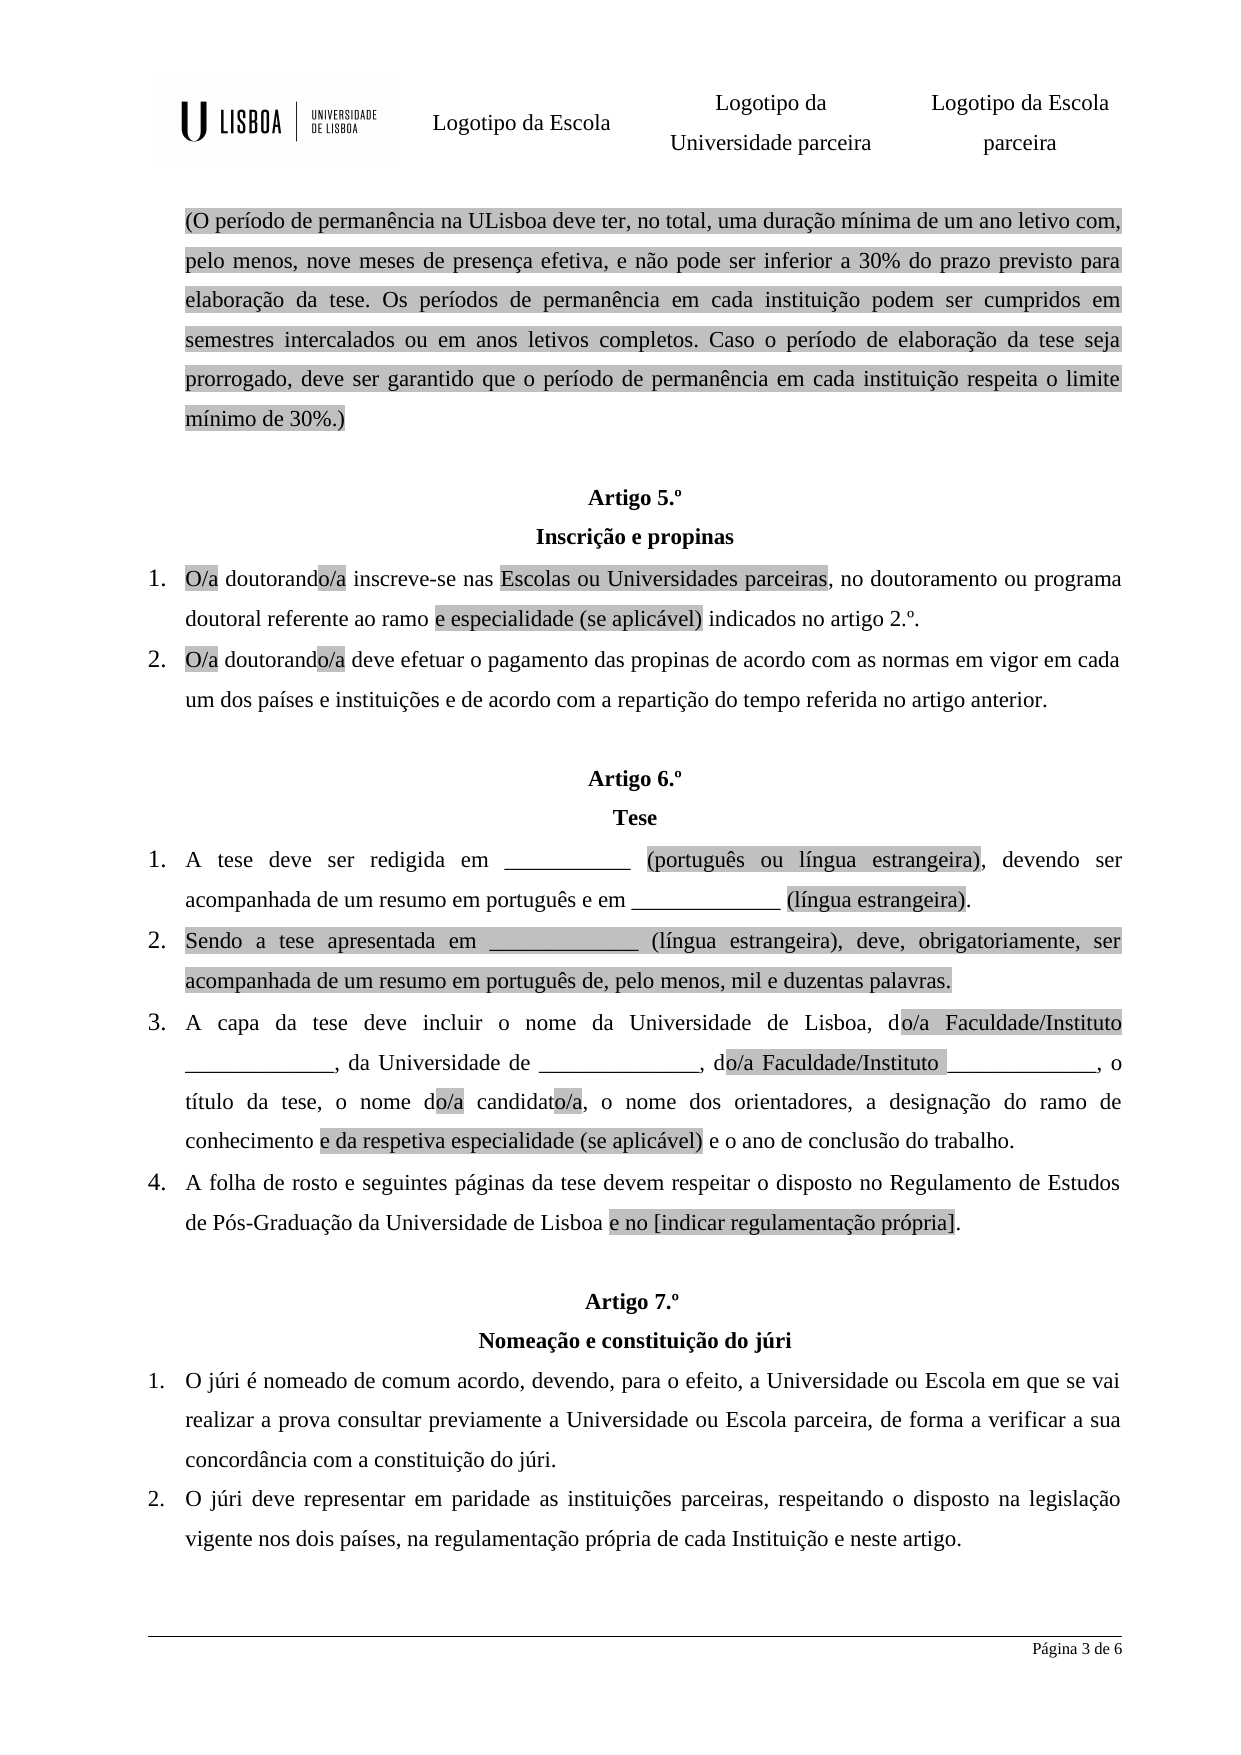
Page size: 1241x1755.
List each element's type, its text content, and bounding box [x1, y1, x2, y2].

list A capa da tese deve incluir o nome da Universidade de Lisboa, do/a Faculdade/Instituto _____________, da Universidade de ______________, do/a Faculdade/Instituto _____________, o título da tese, o nome do/a candidato/a, o nome dos orientadores, a designação do ramo de conhecimento e da respetiva especialidade (se aplicável) e o ano de conclusão do trabalho. [148, 1007, 1122, 1154]
text Artigo 5.º [148, 484, 1122, 510]
list A folha de rosto e seguintes páginas da tese devem respeitar o disposto no Regulamento de Estudos de Pós-Graduação da Universidade de Lisboa e no [indicar regulamentação própria]. [148, 1167, 1122, 1235]
text Nomeação e constituição do júri [148, 1327, 1122, 1354]
list O/a doutorando/a deve efetuar o pagamento das propinas de acordo com as normas em vigor em cada um dos países e instituições e de acordo com a repartição do tempo referida no artigo anterior. [148, 644, 1122, 712]
text Artigo 7.º [148, 1288, 1122, 1314]
list O júri é nomeado de comum acordo, devendo, para o efeito, a Universidade ou Escola em que se vai realizar a prova consultar previamente a Universidade ou Escola parceira, de forma a verificar a sua concordância com a constituição do júri. [148, 1367, 1122, 1472]
text (O período de permanência na ULisboa deve ter, no total, uma duração mínima de um ano letivo com, pelo menos, nove meses de presença efetiva, e não pode ser inferior a 30% do prazo previsto para elaboração da tese. Os períodos de permanência em cada instituição podem ser cumpridos em semestres intercalados ou em anos letivos completos. Caso o período de elaboração da tese seja prorrogado, deve ser garantido que o período de permanência em cada instituição respeita o limite mínimo de 30%.) [185, 207, 1122, 431]
text Tese [148, 804, 1122, 831]
list A tese deve ser redigida em ___________ (português ou língua estrangeira), devendo ser acompanhada de um resumo em português e em _____________ (língua estrangeira). [148, 844, 1122, 912]
list O/a doutorando/a inscreve-se nas Escolas ou Universidades parceiras, no doutoramento ou programa doutoral referente ao ramo e especialidade (se aplicável) indicados no artigo 2.º. [148, 563, 1122, 631]
list Sendo a tese apresentada em _____________ (língua estrangeira), deve, obrigatoriamente, ser acompanhada de um resumo em português de, pelo menos, mil e duzentas palavras. [148, 925, 1122, 993]
text Inscrição e propinas [148, 523, 1122, 550]
list O júri deve representar em paridade as instituições parceiras, respeitando o disposto na legislação vigente nos dois países, na regulamentação própria de cada Instituição e neste artigo. [148, 1485, 1122, 1551]
text Artigo 6.º [148, 765, 1122, 791]
